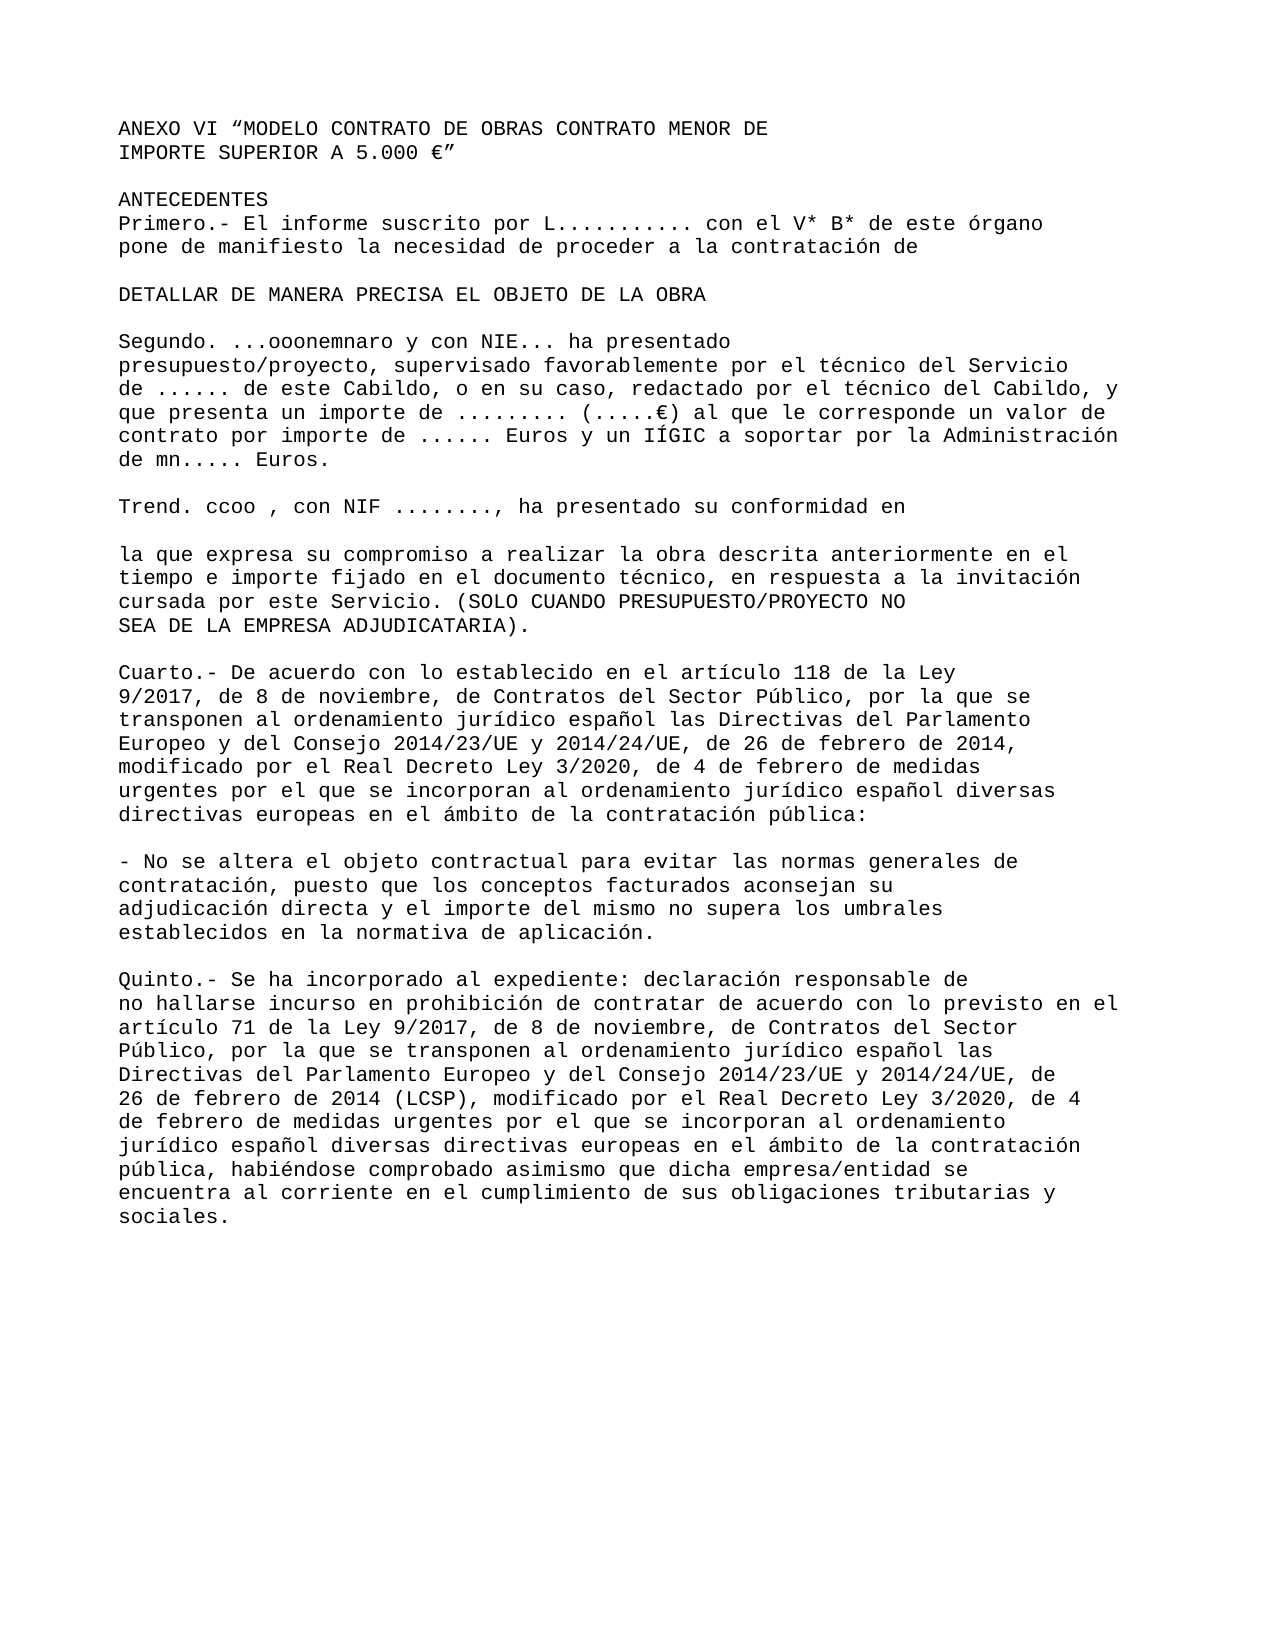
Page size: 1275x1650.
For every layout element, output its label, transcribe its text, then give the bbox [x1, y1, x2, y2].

text 26 de febrero de 2014 (LCSP), modificado por el Real Decreto Ley 3/2020, de 4 [118, 1088, 1157, 1111]
text Trend. ccoo , con NIF ........, ha presentado su conformidad en [118, 496, 1157, 520]
text modificado por el Real Decreto Ley 3/2020, de 4 de febrero de medidas [118, 757, 1157, 780]
text - No se altera el objeto contractual para evitar las normas generales de [118, 851, 1157, 875]
text Cuarto.- De acuerdo con lo establecido en el artículo 118 de la Ley [118, 662, 1157, 686]
text SEA DE LA EMPRESA ADJUDICATARIA). [118, 615, 1157, 638]
text Segundo. ...ooonemnaro y con NIE... ha presentado [118, 331, 1157, 354]
text presupuesto/proyecto, supervisado favorablemente por el técnico del Servicio [118, 354, 1157, 378]
text encuentra al corriente en el cumplimiento de sus obligaciones tributarias y [118, 1182, 1157, 1206]
text ANTECEDENTES [118, 189, 1157, 213]
text de mn..... Euros. [118, 449, 1157, 473]
text tiempo e importe fijado en el documento técnico, en respuesta a la invitación [118, 567, 1157, 591]
text transponen al ordenamiento jurídico español las Directivas del Parlamento [118, 709, 1157, 733]
text la que expresa su compromiso a realizar la obra descrita anteriormente en el [118, 544, 1157, 567]
text artículo 71 de la Ley 9/2017, de 8 de noviembre, de Contratos del Sector [118, 1017, 1157, 1040]
text Primero.- El informe suscrito por L........... con el V* B* de este órgano [118, 213, 1157, 236]
text contratación, puesto que los conceptos facturados aconsejan su [118, 875, 1157, 898]
text establecidos en la normativa de aplicación. [118, 922, 1157, 946]
text adjudicación directa y el importe del mismo no supera los umbrales [118, 898, 1157, 922]
text que presenta un importe de ......... (.....€) al que le corresponde un valor de [118, 402, 1157, 426]
text directivas europeas en el ámbito de la contratación pública: [118, 804, 1157, 827]
text IMPORTE SUPERIOR A 5.000 €” [118, 142, 1157, 165]
text Directivas del Parlamento Europeo y del Consejo 2014/23/UE y 2014/24/UE, de [118, 1064, 1157, 1088]
text urgentes por el que se incorporan al ordenamiento jurídico español diversas [118, 780, 1157, 804]
text no hallarse incurso en prohibición de contratar de acuerdo con lo previsto en el [118, 993, 1157, 1017]
text sociales. [118, 1206, 1157, 1229]
text pone de manifiesto la necesidad de proceder a la contratación de [118, 236, 1157, 260]
text Quinto.- Se ha incorporado al expediente: declaración responsable de [118, 969, 1157, 993]
text 9/2017, de 8 de noviembre, de Contratos del Sector Público, por la que se [118, 686, 1157, 709]
text cursada por este Servicio. (SOLO CUANDO PRESUPUESTO/PROYECTO NO [118, 591, 1157, 615]
text de ...... de este Cabildo, o en su caso, redactado por el técnico del Cabildo, y [118, 378, 1157, 402]
text jurídico español diversas directivas europeas en el ámbito de la contratación [118, 1135, 1157, 1158]
text ANEXO VI “MODELO CONTRATO DE OBRAS CONTRATO MENOR DE [118, 118, 1157, 142]
text Europeo y del Consejo 2014/23/UE y 2014/24/UE, de 26 de febrero de 2014, [118, 733, 1157, 757]
text Público, por la que se transponen al ordenamiento jurídico español las [118, 1040, 1157, 1064]
text pública, habiéndose comprobado asimismo que dicha empresa/entidad se [118, 1158, 1157, 1182]
text DETALLAR DE MANERA PRECISA EL OBJETO DE LA OBRA [118, 284, 1157, 307]
text de febrero de medidas urgentes por el que se incorporan al ordenamiento [118, 1111, 1157, 1135]
text contrato por importe de ...... Euros y un IÍGIC a soportar por la Administración [118, 426, 1157, 449]
